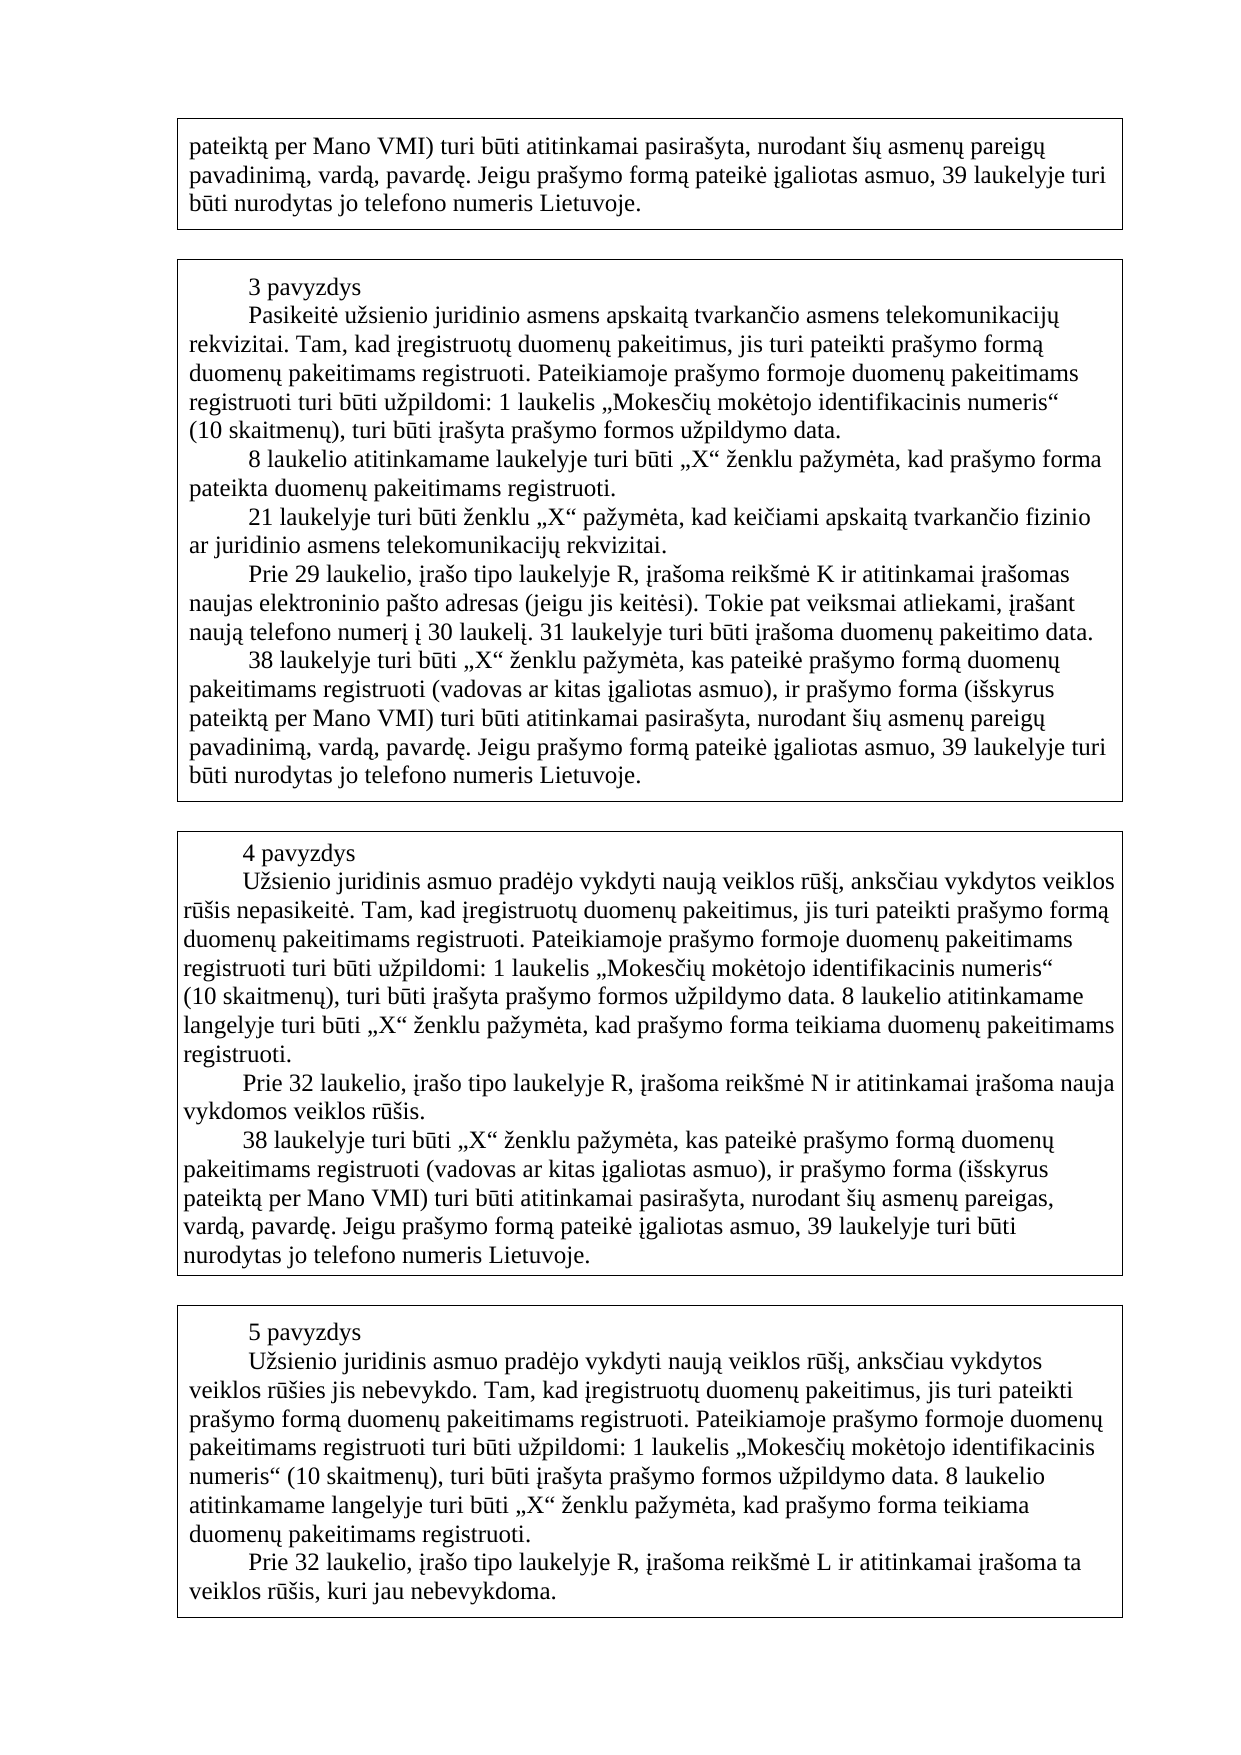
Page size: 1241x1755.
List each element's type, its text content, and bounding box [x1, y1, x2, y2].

table_header 3 pavyzdys Pasikeitė užsienio juridinio asmens apskaitą tvarkančio asmens telekomunikacijų rekvizitai. Tam, kad įregistruotų duomenų pakeitimus, jis turi pateikti prašymo formą duomenų pakeitimams registruoti. Pateikiamoje prašymo formoje duomenų pakeitimams registruoti turi būti užpildomi: 1 laukelis „Mokesčių mokėtojo identifikacinis numeris“ (10 skaitmenų), turi būti įrašyta prašymo formos užpildymo data. 8 laukelio atitinkamame laukelyje turi būti „X“ ženklu pažymėta, kad prašymo forma pateikta duomenų pakeitimams registruoti. 21 laukelyje turi būti ženklu „X“ pažymėta, kad keičiami apskaitą tvarkančio fizinio ar juridinio asmens telekomunikacijų rekvizitai. Prie 29 laukelio, įrašo tipo laukelyje R, įrašoma reikšmė K ir atitinkamai įrašomas naujas elektroninio pašto adresas (jeigu jis keitėsi). Tokie pat veiksmai atliekami, įrašant naują telefono numerį į 30 laukelį. 31 laukelyje turi būti įrašoma duomenų pakeitimo data. 38 laukelyje turi būti „X“ ženklu pažymėta, kas pateikė prašymo formą duomenų pakeitimams registruoti (vadovas ar kitas įgaliotas asmuo), ir prašymo forma (išskyrus pateiktą per Mano VMI) turi būti atitinkamai pasirašyta, nurodant šių asmenų pareigų pavadinimą, vardą, pavardę. Jeigu prašymo formą pateikė įgaliotas asmuo, 39 laukelyje turi būti nurodytas jo telefono numeris Lietuvoje. [178, 260, 1122, 801]
table_header pateiktą per Mano VMI) turi būti atitinkamai pasirašyta, nurodant šių asmenų pareigų pavadinimą, vardą, pavardę. Jeigu prašymo formą pateikė įgaliotas asmuo, 39 laukelyje turi būti nurodytas jo telefono numeris Lietuvoje. [178, 119, 1122, 229]
table_header 4 pavyzdys Užsienio juridinis asmuo pradėjo vykdyti naują veiklos rūšį, anksčiau vykdytos veiklos rūšis nepasikeitė. Tam, kad įregistruotų duomenų pakeitimus, jis turi pateikti prašymo formą duomenų pakeitimams registruoti. Pateikiamoje prašymo formoje duomenų pakeitimams registruoti turi būti užpildomi: 1 laukelis „Mokesčių mokėtojo identifikacinis numeris“ (10 skaitmenų), turi būti įrašyta prašymo formos užpildymo data. 8 laukelio atitinkamame langelyje turi būti „X“ ženklu pažymėta, kad prašymo forma teikiama duomenų pakeitimams registruoti. Prie 32 laukelio, įrašo tipo laukelyje R, įrašoma reikšmė N ir atitinkamai įrašoma nauja vykdomos veiklos rūšis. 38 laukelyje turi būti „X“ ženklu pažymėta, kas pateikė prašymo formą duomenų pakeitimams registruoti (vadovas ar kitas įgaliotas asmuo), ir prašymo forma (išskyrus pateiktą per Mano VMI) turi būti atitinkamai pasirašyta, nurodant šių asmenų pareigas, vardą, pavardę. Jeigu prašymo formą pateikė įgaliotas asmuo, 39 laukelyje turi būti nurodytas jo telefono numeris Lietuvoje. [178, 832, 1122, 1275]
table_header 5 pavyzdys Užsienio juridinis asmuo pradėjo vykdyti naują veiklos rūšį, anksčiau vykdytos veiklos rūšies jis nebevykdo. Tam, kad įregistruotų duomenų pakeitimus, jis turi pateikti prašymo formą duomenų pakeitimams registruoti. Pateikiamoje prašymo formoje duomenų pakeitimams registruoti turi būti užpildomi: 1 laukelis „Mokesčių mokėtojo identifikacinis numeris“ (10 skaitmenų), turi būti įrašyta prašymo formos užpildymo data. 8 laukelio atitinkamame langelyje turi būti „X“ ženklu pažymėta, kad prašymo forma teikiama duomenų pakeitimams registruoti. Prie 32 laukelio, įrašo tipo laukelyje R, įrašoma reikšmė L ir atitinkamai įrašoma ta veiklos rūšis, kuri jau nebevykdoma. [178, 1306, 1122, 1617]
